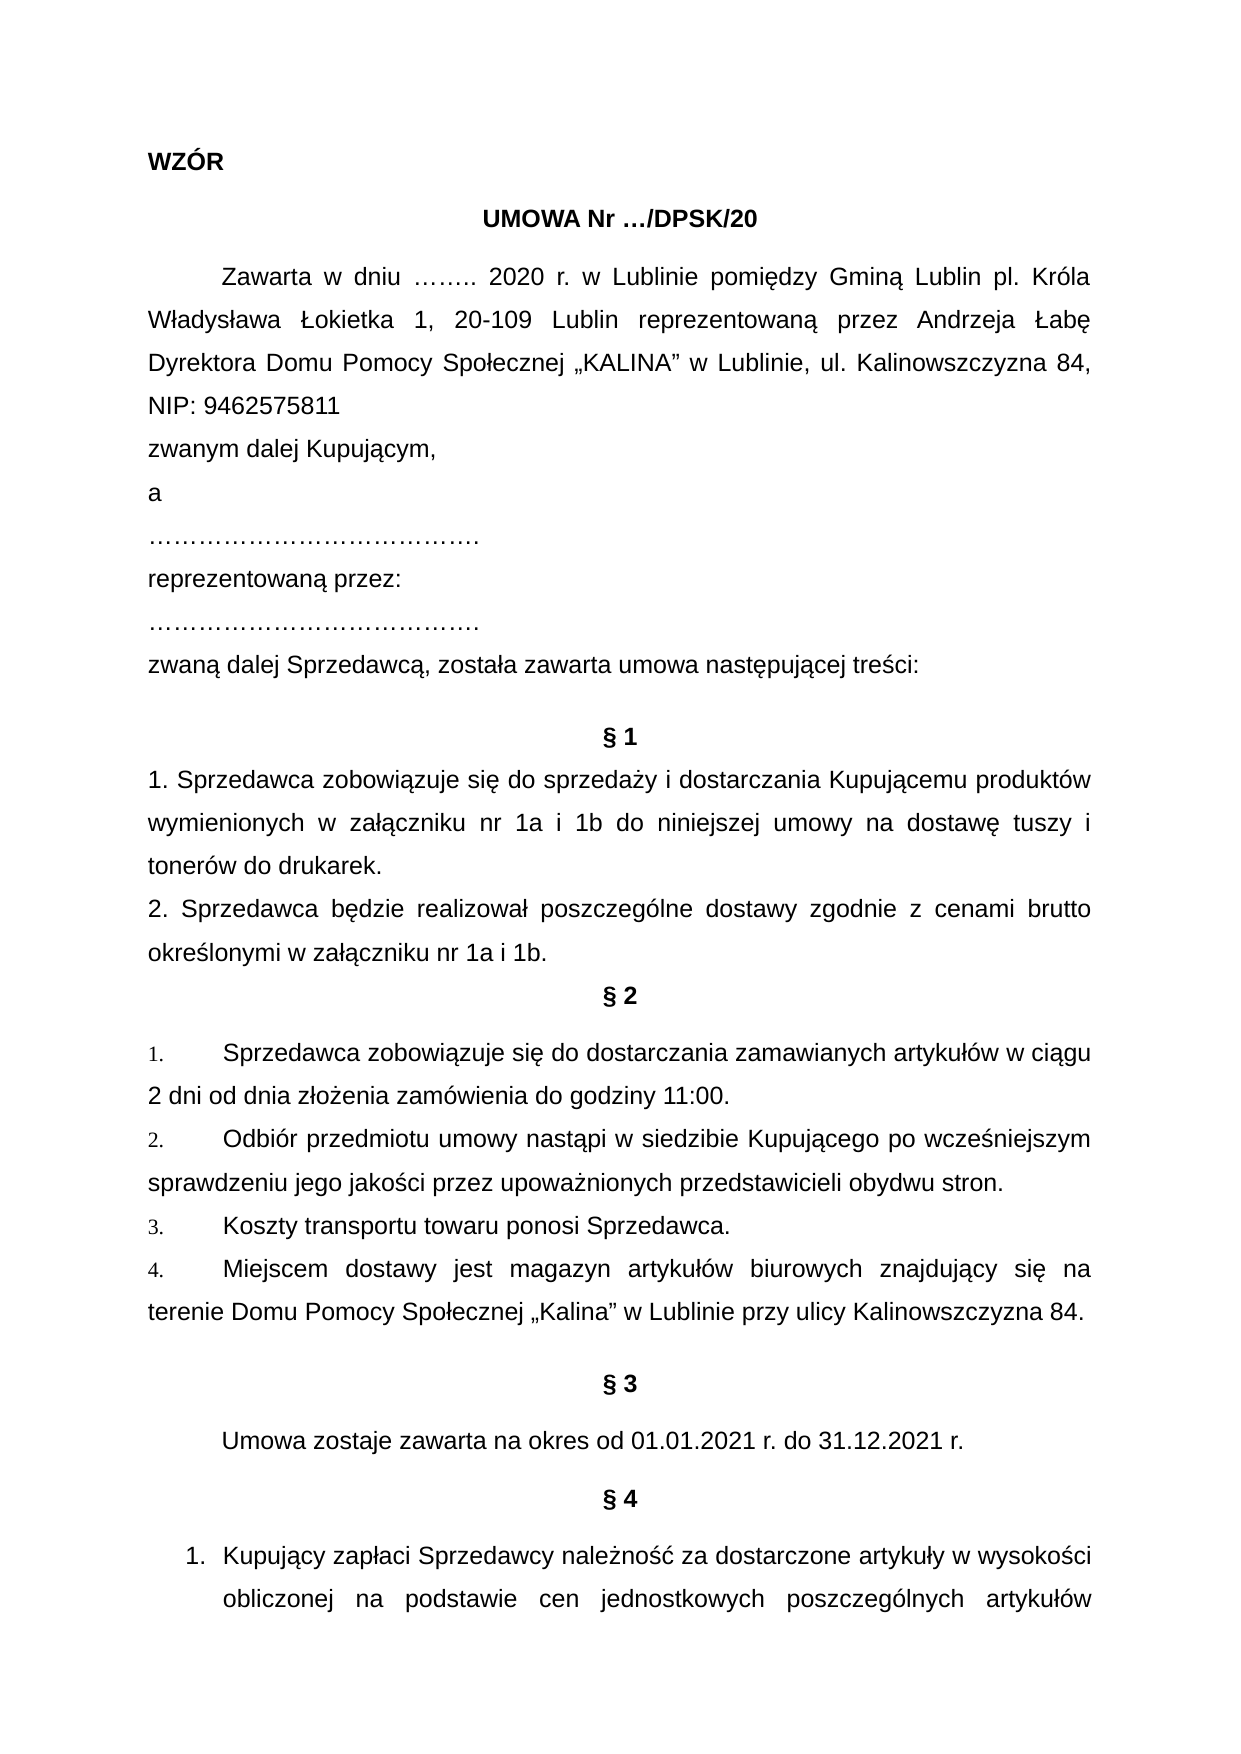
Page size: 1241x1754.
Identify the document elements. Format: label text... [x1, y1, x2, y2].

text reprezentowaną przez: [148, 564, 1092, 592]
list Koszty transportu towaru ponosi Sprzedawca. [148, 1211, 1092, 1239]
text § 3 [148, 1369, 1092, 1397]
text …………………………………. [148, 521, 1092, 549]
text UMOWA Nr …/DPSK/20 [148, 204, 1092, 233]
text a [148, 477, 1092, 506]
text …………………………………. [148, 607, 1092, 636]
list Sprzedawca zobowiązuje się do dostarczania zamawianych artykułów w ciągu 2 dni od dnia złożenia zamówienia do godziny 11:00. [148, 1038, 1092, 1110]
list Odbiór przedmiotu umowy nastąpi w siedzibie Kupującego po wcześniejszym sprawdzeniu jego jakości przez upoważnionych przedstawicieli obydwu stron. [148, 1124, 1092, 1196]
list Miejscem dostawy jest magazyn artykułów biurowych znajdujący się na terenie Domu Pomocy Społecznej „Kalina” w Lublinie przy ulicy Kalinowszczyzna 84. [148, 1254, 1092, 1326]
text zwaną dalej Sprzedawcą, została zawarta umowa następującej treści: [148, 650, 1092, 679]
text 2. Sprzedawca będzie realizował poszczególne dostawy zgodnie z cenami brutto określonymi w załączniku nr 1a i 1b. [148, 894, 1092, 966]
text Umowa zostaje zawarta na okres od 01.01.2021 r. do 31.12.2021 r. [148, 1426, 1092, 1455]
text Zawarta w dniu …….. 2020 r. w Lublinie pomiędzy Gminą Lublin pl. Króla Władysława Łokietka 1, 20-109 Lublin reprezentowaną przez Andrzeja Łabę Dyrektora Domu Pomocy Społecznej „KALINA” w Lublinie, ul. Kalinowszczyzna 84, NIP: 9462575811 [148, 262, 1092, 420]
text § 2 [148, 981, 1092, 1009]
list Kupujący zapłaci Sprzedawcy należność za dostarczone artykuły w wysokości obliczonej na podstawie cen jednostkowych poszczególnych artykułów [185, 1541, 1092, 1613]
text zwanym dalej Kupującym, [148, 434, 1092, 463]
text § 1 [148, 722, 1092, 751]
text § 4 [148, 1484, 1092, 1512]
text WZÓR [148, 147, 1092, 176]
text 1. Sprzedawca zobowiązuje się do sprzedaży i dostarczania Kupującemu produktów wymienionych w załączniku nr 1a i 1b do niniejszej umowy na dostawę tuszy i tonerów do drukarek. [148, 765, 1092, 880]
